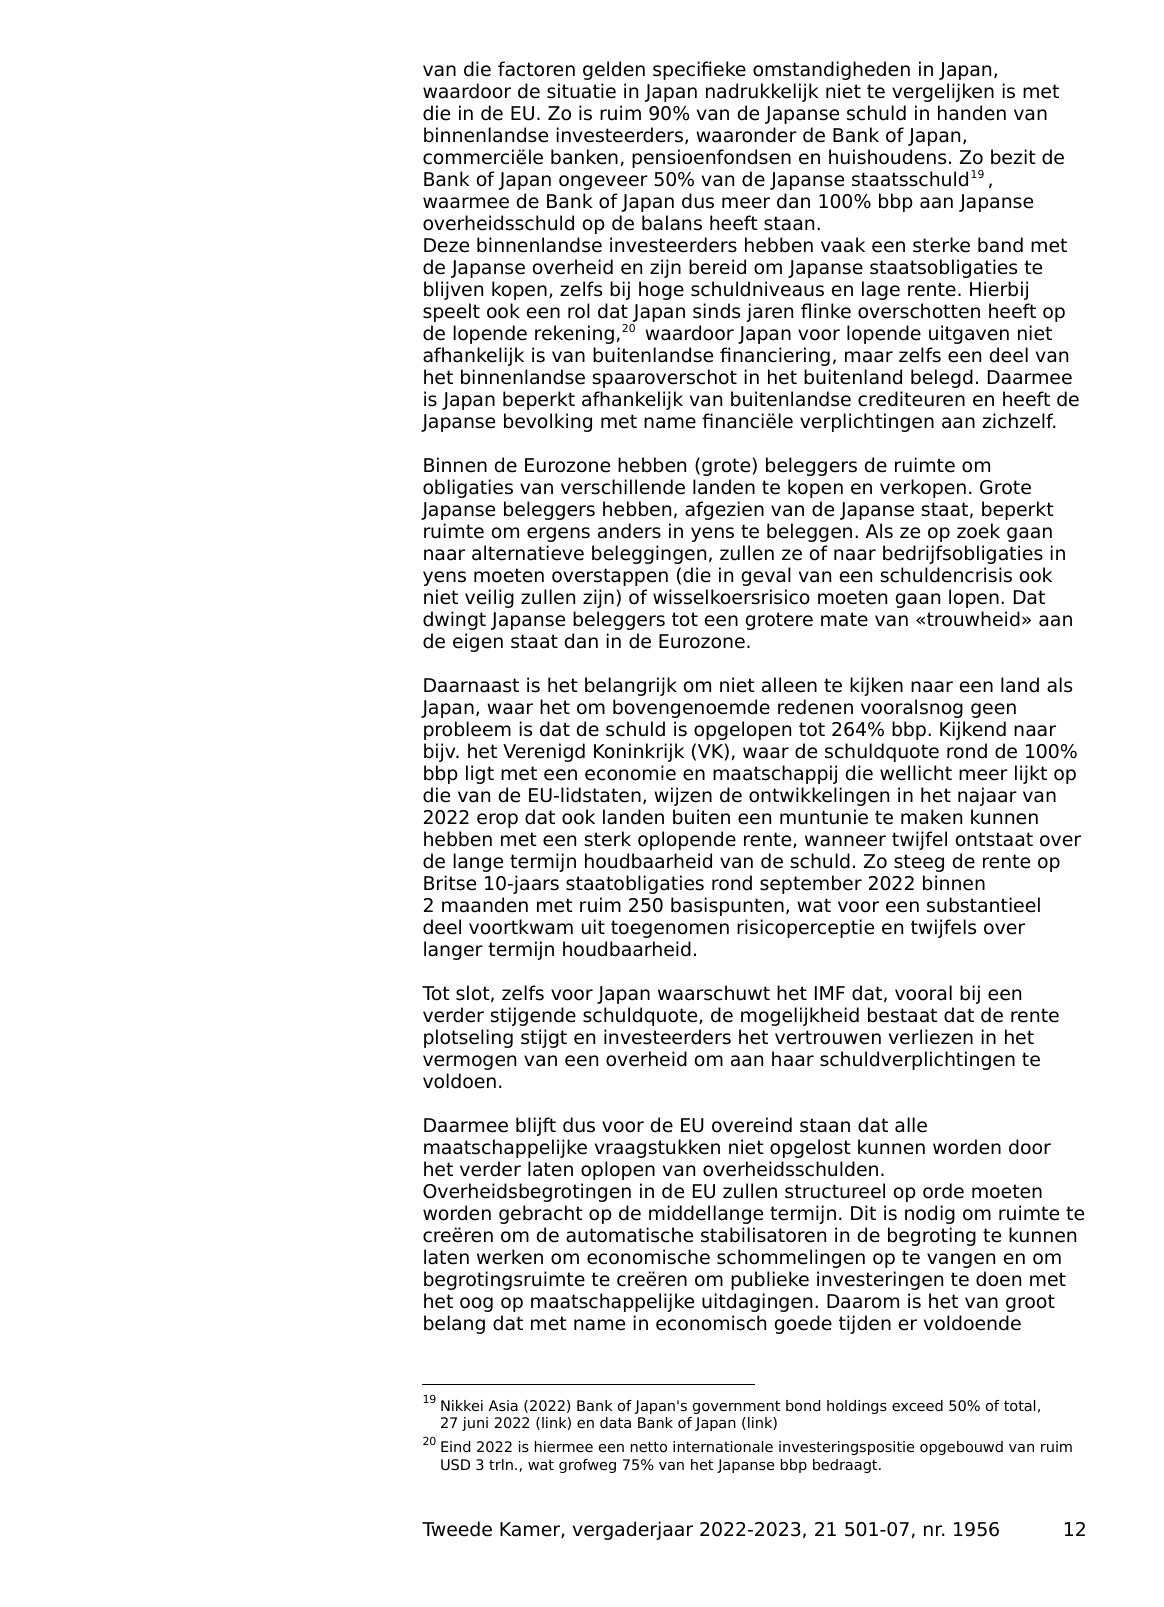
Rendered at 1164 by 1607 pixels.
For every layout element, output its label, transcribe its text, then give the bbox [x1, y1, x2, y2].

text Eind 2022 is hiermee een netto internationale investeringspositie opgebouwd van ruim USD 3 trln., wat grofweg 75% van het Japanse bbp bedraagt. [422, 1435, 1087, 1474]
text Daarnaast is het belangrijk om niet alleen te kijken naar een land als Japan, waar het om bovengenoemde redenen vooralsnog geen probleem is dat de schuld is opgelopen tot 264% bbp. Kijkend naar bijv. het Verenigd Koninkrijk (VK), waar de schuldquote rond de 100% bbp ligt met een economie en maatschappij die wellicht meer lijkt op die van de EU-lidstaten, wijzen de ontwikkelingen in het najaar van 2022 erop dat ook landen buiten een muntunie te maken kunnen hebben met een sterk oplopende rente, wanneer twijfel ontstaat over de lange termijn houdbaarheid van de schuld. Zo steeg de rente op Britse 10-jaars staatobligaties rond september 2022 binnen 2 maanden met ruim 250 basispunten, wat voor een substantieel deel voortkwam uit toegenomen risicoperceptie en twijfels over langer termijn houdbaarheid. [422, 675, 1087, 961]
text Tot slot, zelfs voor Japan waarschuwt het IMF dat, vooral bij een verder stijgende schuldquote, de mogelijkheid bestaat dat de rente plotseling stijgt en investeerders het vertrouwen verliezen in het vermogen van een overheid om aan haar schuldverplichtingen te voldoen. [422, 983, 1087, 1093]
text Deze binnenlandse investeerders hebben vaak een sterke band met de Japanse overheid en zijn bereid om Japanse staatsobligaties te blijven kopen, zelfs bij hoge schuldniveaus en lage rente. Hierbij speelt ook een rol dat Japan sinds jaren flinke overschotten heeft op de lopende rekening, waardoor Japan voor lopende uitgaven niet afhankelijk is van buitenlandse financiering, maar zelfs een deel van het binnenlandse spaaroverschot in het buitenland belegd. Daarmee is Japan beperkt afhankelijk van buitenlandse crediteuren en heeft de Japanse bevolking met name financiële verplichtingen aan zichzelf. [422, 235, 1087, 433]
text van die factoren gelden specifieke omstandigheden in Japan, waardoor de situatie in Japan nadrukkelijk niet te vergelijken is met die in de EU. Zo is ruim 90% van de Japanse schuld in handen van binnenlandse investeerders, waaronder de Bank of Japan, commerciële banken, pensioenfondsen en huishoudens. Zo bezit de Bank of Japan ongeveer 50% van de Japanse staatsschuld, waarmee de Bank of Japan dus meer dan 100% bbp aan Japanse overheidsschuld op de balans heeft staan. [422, 59, 1087, 235]
text Daarmee blijft dus voor de EU overeind staan dat alle maatschappelijke vraagstukken niet opgelost kunnen worden door het verder laten oplopen van overheidsschulden. Overheidsbegrotingen in de EU zullen structureel op orde moeten worden gebracht op de middellange termijn. Dit is nodig om ruimte te creëren om de automatische stabilisatoren in de begroting te kunnen laten werken om economische schommelingen op te vangen en om begrotingsruimte te creëren om publieke investeringen te doen met het oog op maatschappelijke uitdagingen. Daarom is het van groot belang dat met name in economisch goede tijden er voldoende [422, 1115, 1087, 1335]
text Binnen de Eurozone hebben (grote) beleggers de ruimte om obligaties van verschillende landen te kopen en verkopen. Grote Japanse beleggers hebben, afgezien van de Japanse staat, beperkt ruimte om ergens anders in yens te beleggen. Als ze op zoek gaan naar alternatieve beleggingen, zullen ze of naar bedrijfsobligaties in yens moeten overstappen (die in geval van een schuldencrisis ook niet veilig zullen zijn) of wisselkoersrisico moeten gaan lopen. Dat dwingt Japanse beleggers tot een grotere mate van «trouwheid» aan de eigen staat dan in de Eurozone. [422, 455, 1087, 653]
text Nikkei Asia (2022) Bank of Japan's government bond holdings exceed 50% of total, 27 juni 2022 (link) en data Bank of Japan (link) [422, 1393, 1087, 1432]
